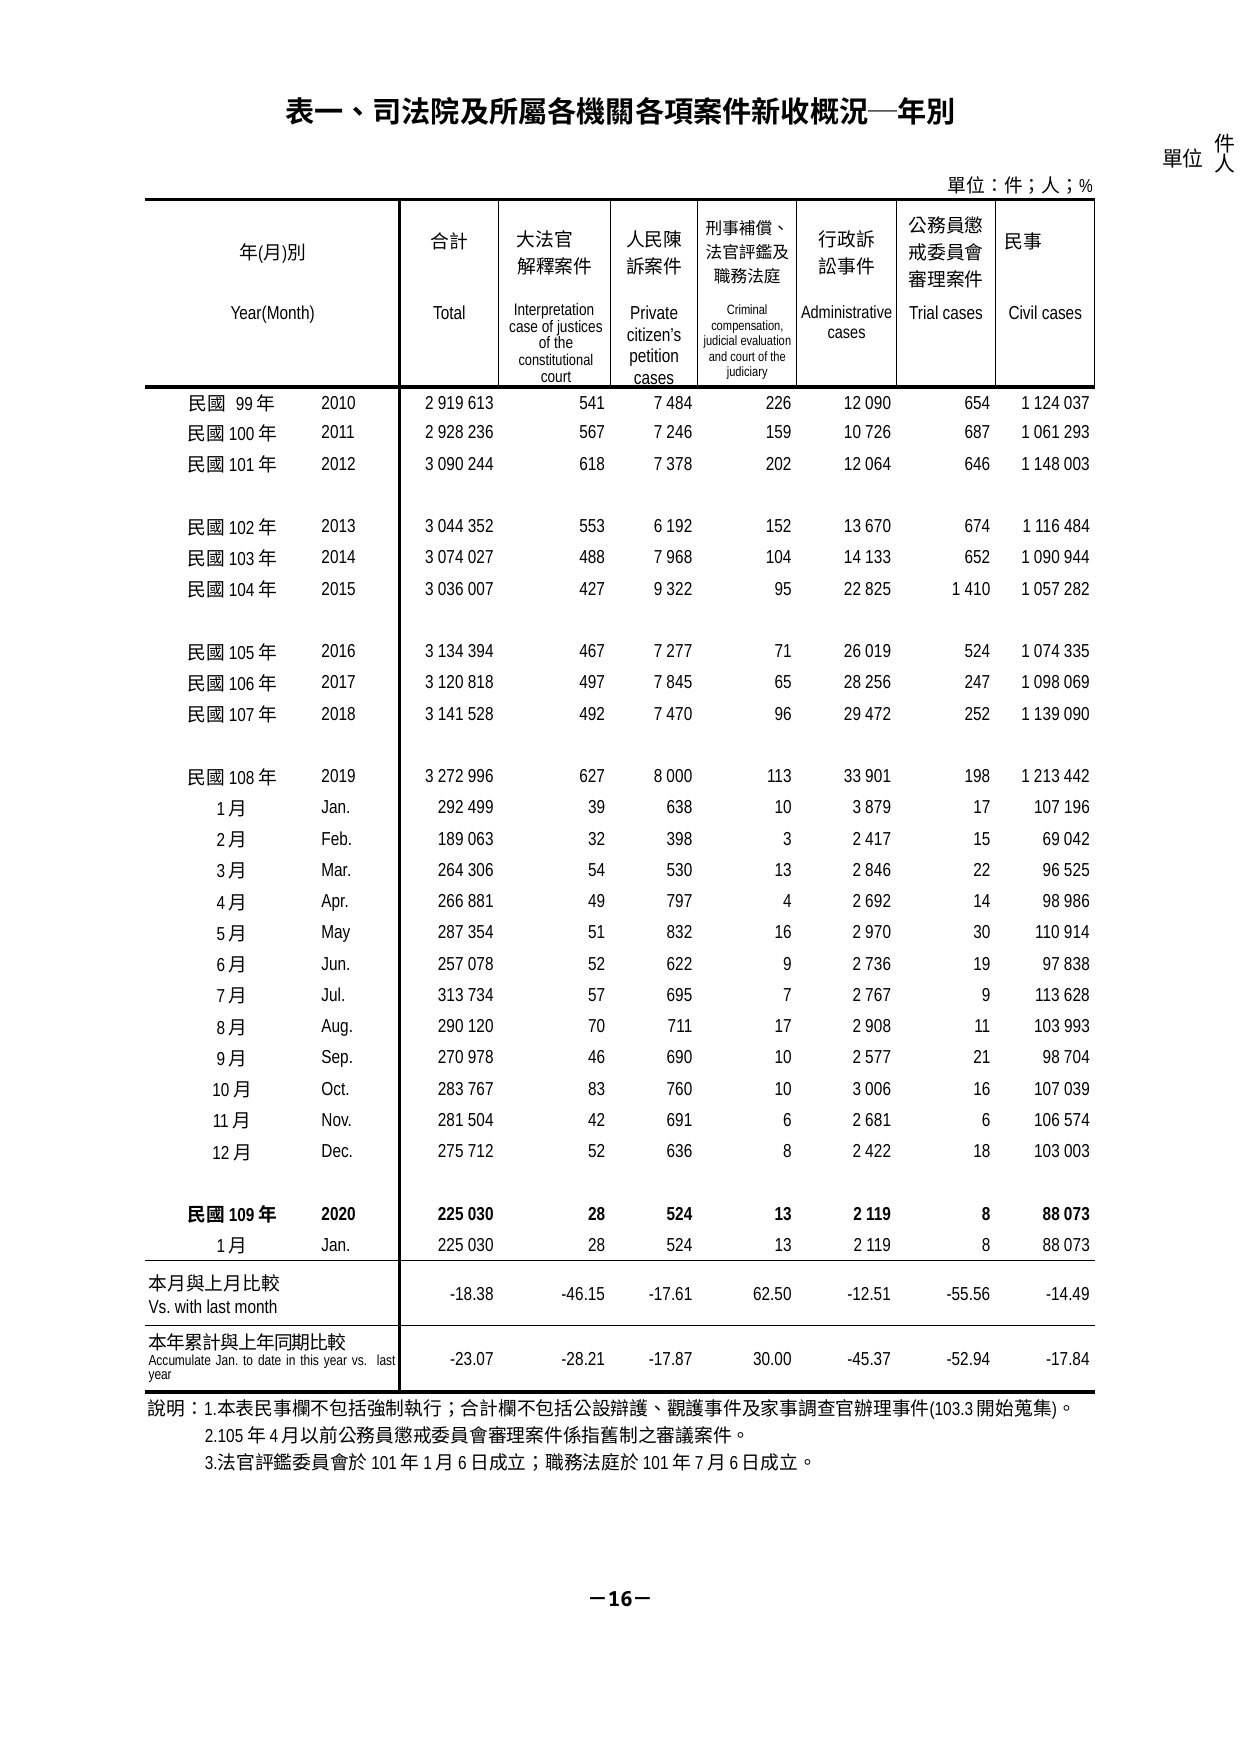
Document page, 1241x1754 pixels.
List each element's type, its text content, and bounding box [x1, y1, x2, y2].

table_cell 13 [698, 854, 797, 885]
table_cell [145, 479, 318, 510]
table_cell 13 670 [797, 510, 896, 542]
table_cell [896, 479, 995, 510]
table_cell 2 681 [797, 1104, 896, 1135]
table_cell Feb. [318, 823, 398, 854]
table_cell [995, 479, 1095, 510]
table_cell 2月 [145, 823, 318, 854]
table_cell 14 133 [797, 542, 896, 573]
text 件人 [1212, 132, 1240, 176]
table_cell 283 767 [401, 1073, 499, 1104]
table_cell 198 [896, 760, 995, 792]
table_cell 10 726 [797, 417, 896, 448]
table_cell Administrative cases [797, 302, 896, 385]
table_cell 8月 [145, 1010, 318, 1042]
table_cell 618 [499, 448, 610, 479]
table_cell 9 [698, 948, 797, 979]
table_cell -17.84 [995, 1326, 1095, 1390]
table_cell 7 [698, 979, 797, 1010]
table_cell 22 825 [797, 573, 896, 604]
table_cell 7 277 [610, 635, 697, 667]
table_cell 2 692 [797, 885, 896, 917]
table_cell 12 064 [797, 448, 896, 479]
table_header 公務員懲戒委員會 審理案件 [897, 201, 995, 302]
table_header 合計 [401, 201, 498, 302]
table_cell 2 919 613 [401, 389, 499, 417]
table_cell 70 [499, 1010, 610, 1042]
table_cell [797, 1167, 896, 1198]
table_cell 1月 [145, 1229, 318, 1260]
table_cell 5月 [145, 917, 318, 948]
table_cell Year(Month) [145, 302, 398, 385]
table_cell [499, 604, 610, 635]
table_cell Jul. [318, 979, 398, 1010]
table_cell [896, 604, 995, 635]
table_cell -17.61 [610, 1261, 697, 1325]
table_cell 1 116 484 [995, 510, 1095, 542]
table_cell [896, 729, 995, 760]
table_cell 民國101年 [145, 448, 318, 479]
table_cell 760 [610, 1073, 697, 1104]
table_cell 1 074 335 [995, 635, 1095, 667]
table_cell 2 846 [797, 854, 896, 885]
table_cell [610, 604, 697, 635]
table_cell 7月 [145, 979, 318, 1010]
table_cell -17.87 [610, 1326, 697, 1390]
table_cell 524 [610, 1229, 697, 1260]
table_cell 252 [896, 698, 995, 729]
table_cell 51 [499, 917, 610, 948]
table_cell 1 057 282 [995, 573, 1095, 604]
table_cell 15 [896, 823, 995, 854]
table_cell 636 [610, 1135, 697, 1167]
table_cell 7 246 [610, 417, 697, 448]
table_cell 106 574 [995, 1104, 1095, 1135]
table_cell 3 [698, 823, 797, 854]
table_cell 16 [698, 917, 797, 948]
table_cell 9月 [145, 1042, 318, 1073]
table_cell 民國 99年 [145, 389, 318, 417]
table_cell 103 003 [995, 1135, 1095, 1167]
table_cell [797, 479, 896, 510]
table_cell 652 [896, 542, 995, 573]
table_cell 98 704 [995, 1042, 1095, 1073]
table_cell [698, 604, 797, 635]
text 2.105年4月以前公務員懲戒委員會審理案件係指舊制之審議案件。 [148, 1421, 1092, 1448]
table_cell 292 499 [401, 792, 499, 823]
table_cell 541 [499, 389, 610, 417]
table_cell 2015 [318, 573, 398, 604]
table_cell 3 006 [797, 1073, 896, 1104]
table_cell [499, 1167, 610, 1198]
table_cell 96 525 [995, 854, 1095, 885]
table_cell 46 [499, 1042, 610, 1073]
table_cell 225 030 [401, 1229, 499, 1260]
table_cell [401, 729, 499, 760]
table_cell 524 [896, 635, 995, 667]
table_cell 2 577 [797, 1042, 896, 1073]
table_cell 2019 [318, 760, 398, 792]
table_cell 2 736 [797, 948, 896, 979]
table_cell 30 [896, 917, 995, 948]
table_cell 2013 [318, 510, 398, 542]
table_cell 3 090 244 [401, 448, 499, 479]
table_cell [610, 479, 697, 510]
table_cell Aug. [318, 1010, 398, 1042]
table_cell -55.56 [896, 1261, 995, 1325]
table_cell 本年累計與上年同期比較 Accumulate Jan. to date in this year vs. last year [145, 1326, 398, 1390]
table_cell Apr. [318, 885, 398, 917]
table_cell 488 [499, 542, 610, 573]
table_cell [995, 729, 1095, 760]
table_cell -28.21 [499, 1326, 610, 1390]
table_cell [610, 1167, 697, 1198]
table_cell 2 767 [797, 979, 896, 1010]
table_cell 14 [896, 885, 995, 917]
table_cell 1 061 293 [995, 417, 1095, 448]
table_cell [401, 479, 499, 510]
text 3.法官評鑑委員會於101年1月6日成立；職務法庭於101年7月6日成立。 [148, 1448, 1092, 1475]
table_cell Total [401, 302, 498, 385]
table_cell 17 [896, 792, 995, 823]
table_cell 9 322 [610, 573, 697, 604]
table_cell [401, 604, 499, 635]
text 單位： [1162, 142, 1212, 167]
table_header 人民陳 訴案件 [611, 201, 697, 302]
table_cell 2017 [318, 667, 398, 698]
table_cell 17 [698, 1010, 797, 1042]
table_cell Mar. [318, 854, 398, 885]
table_cell 797 [610, 885, 697, 917]
table_cell 7 845 [610, 667, 697, 698]
table_cell 1 124 037 [995, 389, 1095, 417]
table_cell [318, 604, 398, 635]
table_cell 民國102年 [145, 510, 318, 542]
table_cell 12 090 [797, 389, 896, 417]
table_cell 638 [610, 792, 697, 823]
table_cell 8 [698, 1135, 797, 1167]
table_cell 3 141 528 [401, 698, 499, 729]
table_cell 28 [499, 1198, 610, 1229]
table_cell 33 901 [797, 760, 896, 792]
table_cell [698, 729, 797, 760]
table_cell -45.37 [797, 1326, 896, 1390]
table_cell 8 [896, 1229, 995, 1260]
table_cell 832 [610, 917, 697, 948]
table_cell [499, 479, 610, 510]
table_cell 7 484 [610, 389, 697, 417]
table_cell 567 [499, 417, 610, 448]
table_header 民事 [996, 201, 1094, 302]
table_cell [698, 1167, 797, 1198]
table_cell 110 914 [995, 917, 1095, 948]
table_cell 687 [896, 417, 995, 448]
table_cell 52 [499, 948, 610, 979]
table_cell Dec. [318, 1135, 398, 1167]
table_cell 266 881 [401, 885, 499, 917]
table_cell 107 039 [995, 1073, 1095, 1104]
table_cell 1 090 944 [995, 542, 1095, 573]
table_cell 28 256 [797, 667, 896, 698]
table_cell 11 [896, 1010, 995, 1042]
table_cell [896, 1167, 995, 1198]
table_cell 152 [698, 510, 797, 542]
table_cell [995, 1167, 1095, 1198]
text 說明：1.本表民事欄不包括強制執行；合計欄不包括公設辯護、觀護事件及家事調查官辦理事件(103.3開始蒐集)。 [148, 1394, 1092, 1421]
table_cell 13 [698, 1198, 797, 1229]
table_cell 民國106年 [145, 667, 318, 698]
table_cell [610, 729, 697, 760]
table_cell 28 [499, 1229, 610, 1260]
table_cell 3 044 352 [401, 510, 499, 542]
table_cell 2010 [318, 389, 398, 417]
table_cell 257 078 [401, 948, 499, 979]
table_cell 83 [499, 1073, 610, 1104]
table_cell 2 119 [797, 1229, 896, 1260]
table_cell -52.94 [896, 1326, 995, 1390]
table_cell 2011 [318, 417, 398, 448]
table_cell 10 [698, 792, 797, 823]
table_cell 2 119 [797, 1198, 896, 1229]
table_cell 225 030 [401, 1198, 499, 1229]
table_cell 287 354 [401, 917, 499, 948]
table_cell 2012 [318, 448, 398, 479]
table_cell 7 470 [610, 698, 697, 729]
table_cell 398 [610, 823, 697, 854]
table_cell 7 378 [610, 448, 697, 479]
table_cell 113 [698, 760, 797, 792]
table_header 大法官 解釋案件 [499, 201, 610, 302]
table_cell 民國100年 [145, 417, 318, 448]
table_cell 2018 [318, 698, 398, 729]
table_cell 19 [896, 948, 995, 979]
text 單位：件；人；% [148, 171, 1092, 198]
table_cell 13 [698, 1229, 797, 1260]
table_cell [797, 729, 896, 760]
table_cell 690 [610, 1042, 697, 1073]
table_cell Oct. [318, 1073, 398, 1104]
table_cell 57 [499, 979, 610, 1010]
table_cell [401, 1167, 499, 1198]
table_cell Jun. [318, 948, 398, 979]
table_cell 71 [698, 635, 797, 667]
table_cell Interpretation case of justices of the constitutional court [499, 302, 610, 385]
table_cell 107 196 [995, 792, 1095, 823]
table_cell 290 120 [401, 1010, 499, 1042]
table_cell 524 [610, 1198, 697, 1229]
table_cell 497 [499, 667, 610, 698]
table_cell Trial cases [897, 302, 995, 385]
table_cell 21 [896, 1042, 995, 1073]
table_cell 52 [499, 1135, 610, 1167]
table_cell 12月 [145, 1135, 318, 1167]
table_cell May [318, 917, 398, 948]
table_cell 22 [896, 854, 995, 885]
table_cell [145, 729, 318, 760]
table_cell 4 [698, 885, 797, 917]
table_cell 104 [698, 542, 797, 573]
table_cell Criminal compensation, judicial evaluation and court of the judiciary [698, 302, 796, 385]
table_cell 65 [698, 667, 797, 698]
table_cell [995, 604, 1095, 635]
table_cell 18 [896, 1135, 995, 1167]
table_cell 3月 [145, 854, 318, 885]
table_cell 6 [698, 1104, 797, 1135]
table_cell 530 [610, 854, 697, 885]
table_cell 275 712 [401, 1135, 499, 1167]
table_cell 民國107年 [145, 698, 318, 729]
table_header 年(月)別 [145, 201, 398, 302]
table_cell 3 036 007 [401, 573, 499, 604]
table_cell 1 148 003 [995, 448, 1095, 479]
table_cell 8 [896, 1198, 995, 1229]
table_cell 1 098 069 [995, 667, 1095, 698]
table_cell 467 [499, 635, 610, 667]
table_cell 674 [896, 510, 995, 542]
table_cell 159 [698, 417, 797, 448]
table_cell 1 139 090 [995, 698, 1095, 729]
table_cell [318, 1167, 398, 1198]
table_cell 民國104年 [145, 573, 318, 604]
table_cell 96 [698, 698, 797, 729]
table_cell [797, 604, 896, 635]
table_cell -23.07 [401, 1326, 499, 1390]
table_cell 9 [896, 979, 995, 1010]
table_cell 49 [499, 885, 610, 917]
table_cell -14.49 [995, 1261, 1095, 1325]
table_cell 16 [896, 1073, 995, 1104]
table_cell 2014 [318, 542, 398, 573]
table_cell 民國109年 [145, 1198, 318, 1229]
table_cell 553 [499, 510, 610, 542]
table_cell 2 417 [797, 823, 896, 854]
table_cell 1 410 [896, 573, 995, 604]
table_cell 88 073 [995, 1229, 1095, 1260]
table_cell 3 074 027 [401, 542, 499, 573]
table_cell -18.38 [401, 1261, 499, 1325]
table_cell 646 [896, 448, 995, 479]
table_cell Jan. [318, 792, 398, 823]
table_cell 97 838 [995, 948, 1095, 979]
table_cell 42 [499, 1104, 610, 1135]
table_header 刑事補償、 法官評鑑及 職務法庭 [698, 201, 796, 302]
table_cell 6 192 [610, 510, 697, 542]
table_header 行政訴 訟事件 [797, 201, 896, 302]
table_cell 3 134 394 [401, 635, 499, 667]
table_cell 3 879 [797, 792, 896, 823]
table_cell [145, 1167, 318, 1198]
table_cell 民國103年 [145, 542, 318, 573]
table_cell 2016 [318, 635, 398, 667]
table_cell -12.51 [797, 1261, 896, 1325]
table_cell 113 628 [995, 979, 1095, 1010]
text 表一、司法院及所屬各機關各項案件新收概況─年別 [148, 89, 1092, 131]
table_cell 2020 [318, 1198, 398, 1229]
table_cell 88 073 [995, 1198, 1095, 1229]
table_cell 492 [499, 698, 610, 729]
table_cell 189 063 [401, 823, 499, 854]
table_cell 民國105年 [145, 635, 318, 667]
table_cell [698, 479, 797, 510]
table_cell 54 [499, 854, 610, 885]
table_cell 4月 [145, 885, 318, 917]
table_cell 3 120 818 [401, 667, 499, 698]
table_cell 10月 [145, 1073, 318, 1104]
table_cell 622 [610, 948, 697, 979]
table_cell 本月與上月比較 Vs. with last month [145, 1261, 398, 1325]
table_cell 26 019 [797, 635, 896, 667]
table_cell [499, 729, 610, 760]
table_cell 711 [610, 1010, 697, 1042]
table_cell 98 986 [995, 885, 1095, 917]
table_cell 313 734 [401, 979, 499, 1010]
table_cell 8 000 [610, 760, 697, 792]
table_cell 39 [499, 792, 610, 823]
table_cell 6 [896, 1104, 995, 1135]
table_cell 7 968 [610, 542, 697, 573]
table_cell 627 [499, 760, 610, 792]
table_cell -46.15 [499, 1261, 610, 1325]
table_cell 2 928 236 [401, 417, 499, 448]
table_cell Private citizen’s petition cases [611, 302, 697, 385]
table_cell 2 908 [797, 1010, 896, 1042]
table_cell 62.50 [698, 1261, 797, 1325]
table_cell Nov. [318, 1104, 398, 1135]
table_cell 695 [610, 979, 697, 1010]
table_cell 1 213 442 [995, 760, 1095, 792]
table_cell 281 504 [401, 1104, 499, 1135]
table_cell 30.00 [698, 1326, 797, 1390]
table_cell [145, 604, 318, 635]
table_cell 95 [698, 573, 797, 604]
table_cell 2 970 [797, 917, 896, 948]
table_cell 10 [698, 1073, 797, 1104]
table_cell 10 [698, 1042, 797, 1073]
table_cell 1月 [145, 792, 318, 823]
table_cell 3 272 996 [401, 760, 499, 792]
table_cell 427 [499, 573, 610, 604]
table_cell Sep. [318, 1042, 398, 1073]
table_cell 29 472 [797, 698, 896, 729]
table_cell 32 [499, 823, 610, 854]
table_cell 69 042 [995, 823, 1095, 854]
table_cell [318, 729, 398, 760]
table_cell Jan. [318, 1229, 398, 1260]
table_cell [318, 479, 398, 510]
table_cell 264 306 [401, 854, 499, 885]
table_cell 6月 [145, 948, 318, 979]
table_cell 103 993 [995, 1010, 1095, 1042]
table_cell 691 [610, 1104, 697, 1135]
table_cell 11月 [145, 1104, 318, 1135]
table_cell 2 422 [797, 1135, 896, 1167]
table_cell 202 [698, 448, 797, 479]
table_cell 民國108年 [145, 760, 318, 792]
table_cell Civil cases [996, 302, 1094, 385]
table_cell 270 978 [401, 1042, 499, 1073]
table_cell 654 [896, 389, 995, 417]
table_cell 247 [896, 667, 995, 698]
table_cell 226 [698, 389, 797, 417]
